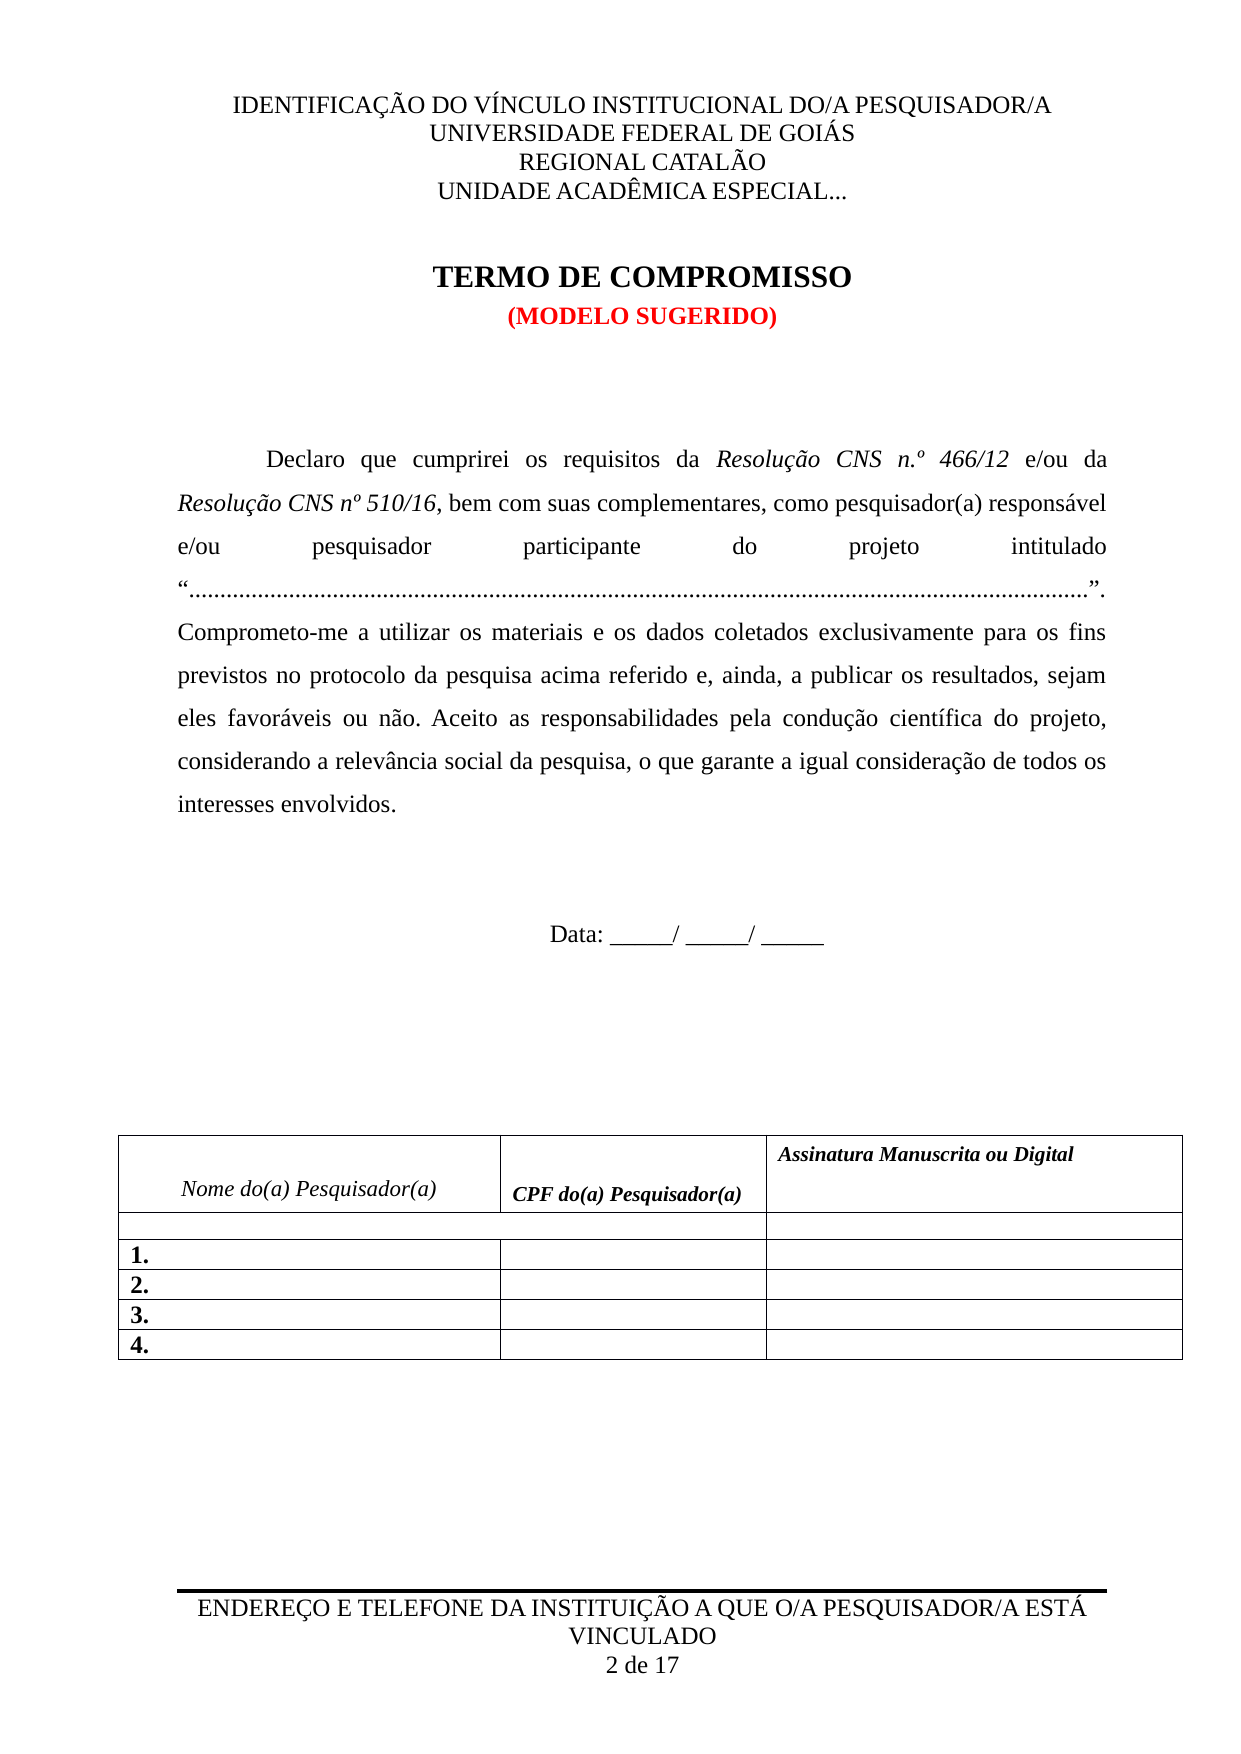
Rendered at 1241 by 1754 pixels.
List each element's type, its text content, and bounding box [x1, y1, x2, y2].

table_cell [767, 1270, 1182, 1299]
table_header CPF do(a) Pesquisador(a) [501, 1136, 766, 1212]
subtitle TERMO DE COMPROMISSO [177, 258, 1107, 294]
table_cell 1. [119, 1240, 500, 1269]
text Data: _____/ _____/ _____ [177, 919, 1107, 948]
table_header Assinatura Manuscrita ou Digital [767, 1136, 1182, 1212]
table_header Nome do(a) Pesquisador(a) [119, 1136, 500, 1212]
table_cell 2. [119, 1270, 500, 1299]
table_cell [767, 1213, 1182, 1239]
table_cell [767, 1330, 1182, 1358]
table_cell [767, 1300, 1182, 1329]
table_cell [501, 1240, 766, 1269]
text Declaro que cumprirei os requisitos da Resolução CNS n.º 466/12 e/ou da Resolução CNS nº 510/16, bem com suas complementares, como pesquisador(a) responsável e/ou pesquisador participante do projeto intitulado “................................................................................................................................................”. Comprometo-me a utilizar os materiais e os dados coletados exclusivamente para os fins previstos no protocolo da pesquisa acima referido e, ainda, a publicar os resultados, sejam eles favoráveis ou não. Aceito as responsabilidades pela condução científica do projeto, considerando a relevância social da pesquisa, o que garante a igual consideração de todos os interesses envolvidos. [177, 444, 1107, 818]
table_cell [119, 1213, 766, 1239]
table_cell [501, 1330, 766, 1358]
text (MODELO SUGERIDO) [177, 301, 1107, 329]
table_cell [501, 1270, 766, 1299]
table_cell 4. [119, 1330, 500, 1358]
table_cell [501, 1300, 766, 1329]
table_cell 3. [119, 1300, 500, 1329]
table_cell [767, 1240, 1182, 1269]
